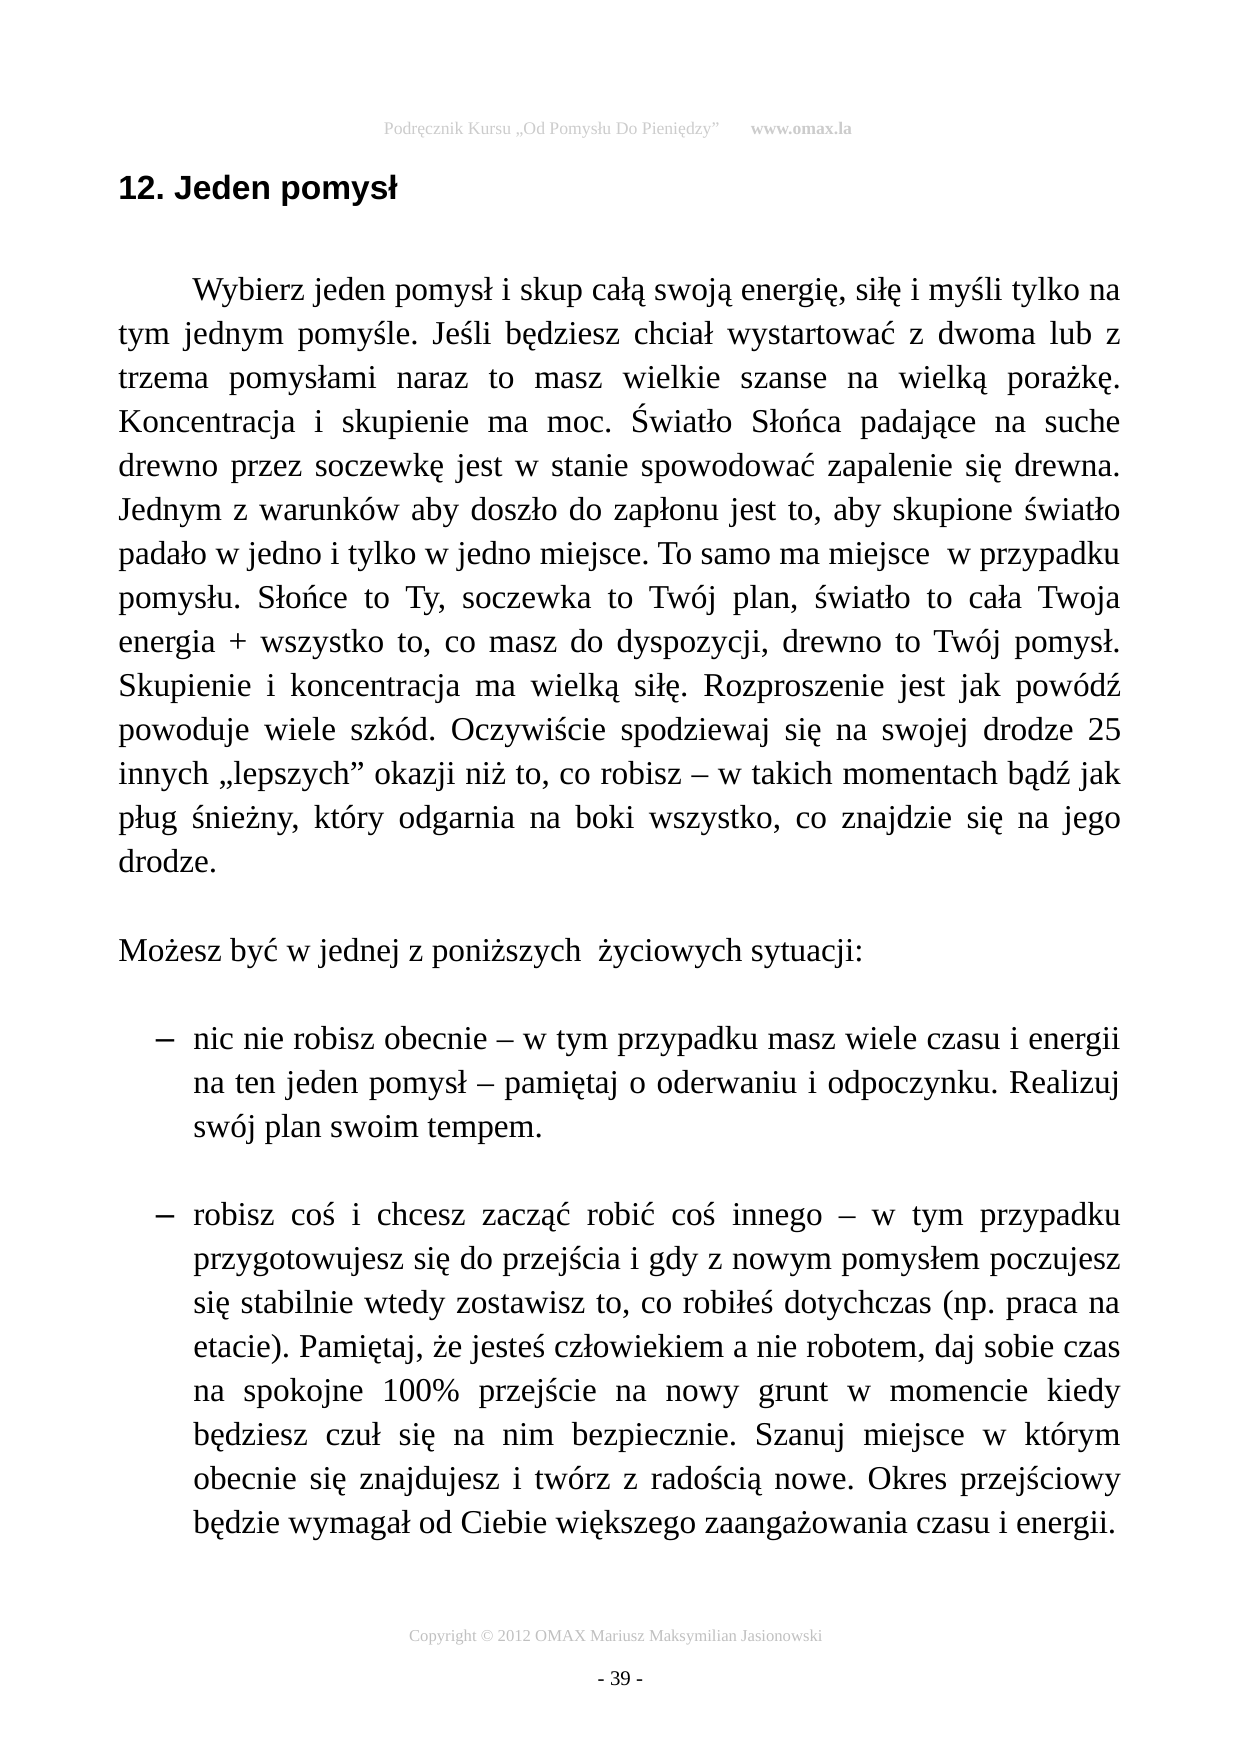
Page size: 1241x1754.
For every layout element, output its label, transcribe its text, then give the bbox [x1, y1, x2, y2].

list nic nie robisz obecnie – w tym przypadku masz wiele czasu i energii na ten jeden pomysł – pamiętaj o oderwaniu i odpoczynku. Realizuj swój plan swoim tempem. [156, 1018, 1122, 1144]
text Możesz być w jednej z poniższych życiowych sytuacji: [118, 930, 1122, 968]
text Wybierz jeden pomysł i skup całą swoją energię, siłę i myśli tylko na tym jednym pomyśle. Jeśli będziesz chciał wystartować z dwoma lub z trzema pomysłami naraz to masz wielkie szanse na wielką porażkę. Koncentracja i skupienie ma moc. Światło Słońca padające na suche drewno przez soczewkę jest w stanie spowodować zapalenie się drewna. Jednym z warunków aby doszło do zapłonu jest to, aby skupione światło padało w jedno i tylko w jedno miejsce. To samo ma miejsce w przypadku pomysłu. Słońce to Ty, soczewka to Twój plan, światło to cała Twoja energia + wszystko to, co masz do dyspozycji, drewno to Twój pomysł. Skupienie i koncentracja ma wielką siłę. Rozproszenie jest jak powódź powoduje wiele szkód. Oczywiście spodziewaj się na swojej drodze 25 innych „lepszych” okazji niż to, co robisz – w takich momentach bądź jak pług śnieżny, który odgarnia na boki wszystko, co znajdzie się na jego drodze. [118, 269, 1122, 880]
list robisz coś i chcesz zacząć robić coś innego – w tym przypadku przygotowujesz się do przejścia i gdy z nowym pomysłem poczujesz się stabilnie wtedy zostawisz to, co robiłeś dotychczas (np. praca na etacie). Pamiętaj, że jesteś człowiekiem a nie robotem, daj sobie czas na spokojne 100% przejście na nowy grunt w momencie kiedy będziesz czuł się na nim bezpiecznie. Szanuj miejsce w którym obecnie się znajdujesz i twórz z radością nowe. Okres przejściowy będzie wymagał od Ciebie większego zaangażowania czasu i energii. [156, 1194, 1122, 1541]
subtitle 12. Jeden pomysł [118, 168, 1122, 207]
